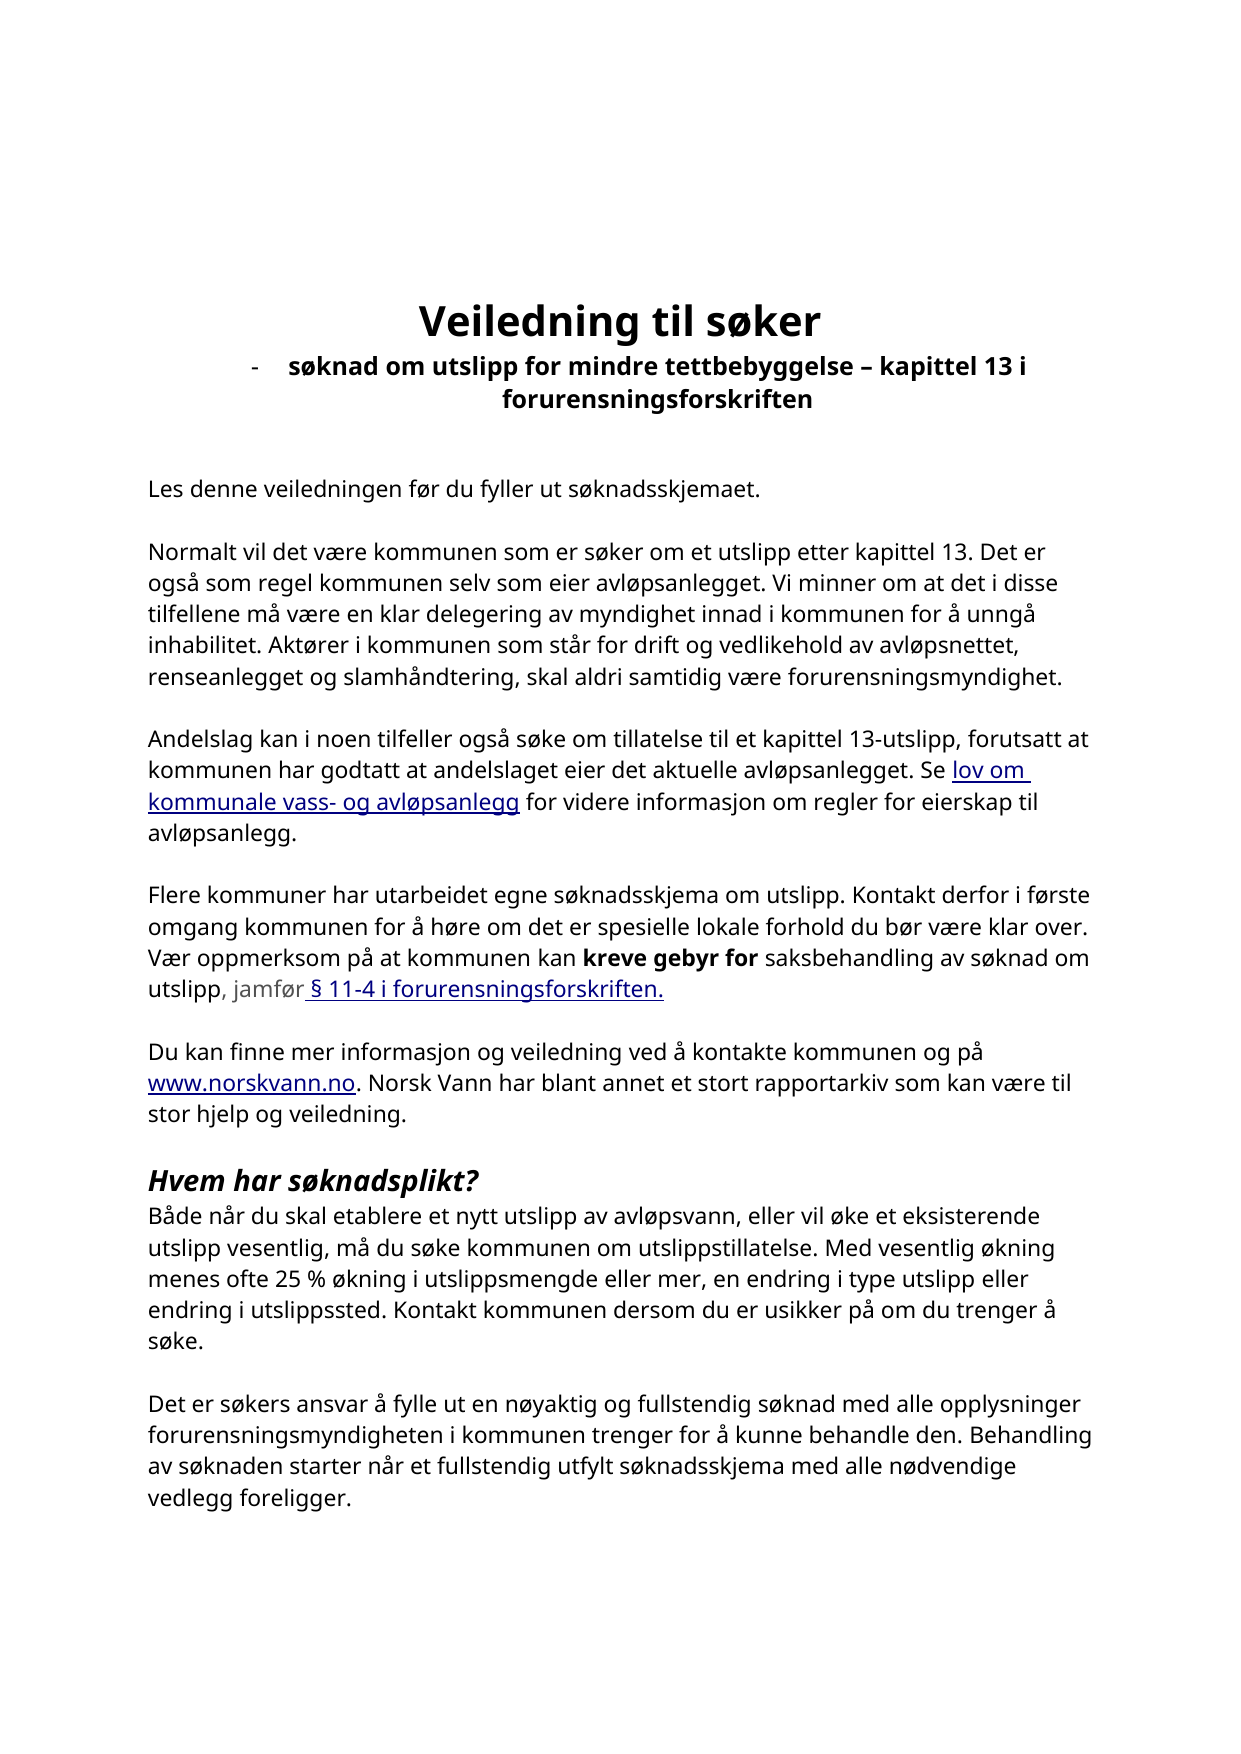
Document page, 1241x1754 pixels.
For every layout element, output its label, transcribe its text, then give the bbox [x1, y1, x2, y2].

text Andelslag kan i noen tilfeller også søke om tillatelse til et kapittel 13-utslipp, forutsatt at kommunen har godtatt at andelslaget eier det aktuelle avløpsanlegget. Se lov om kommunale vass- og avløpsanlegg for videre informasjon om regler for eierskap til avløpsanlegg. [148, 723, 1093, 848]
text Du kan finne mer informasjon og veiledning ved å kontakte kommunen og på www.norskvann.no. Norsk Vann har blant annet et stort rapportarkiv som kan være til stor hjelp og veiledning. [148, 1036, 1093, 1129]
text Normalt vil det være kommunen som er søker om et utslipp etter kapittel 13. Det er også som regel kommunen selv som eier avløpsanlegget. Vi minner om at det i disse tilfellene må være en klar delegering av myndighet innad i kommunen for å unngå inhabilitet. Aktører i kommunen som står for drift og vedlikehold av avløpsnettet, renseanlegget og slamhåndtering, skal aldri samtidig være forurensningsmyndighet. [148, 536, 1093, 692]
list søknad om utslipp for mindre tettbebyggelse – kapittel 13 i forurensningsforskriften [185, 348, 1093, 416]
text Veiledning til søker [148, 291, 1093, 348]
text Hvem har søknadsplikt? [148, 1161, 1093, 1200]
text Les denne veiledningen før du fyller ut søknadsskjemaet. [148, 473, 1093, 504]
text Både når du skal etablere et nytt utslipp av avløpsvann, eller vil øke et eksisterende utslipp vesentlig, må du søke kommunen om utslippstillatelse. Med vesentlig økning menes ofte 25 % økning i utslippsmengde eller mer, en endring i type utslipp eller endring i utslippssted. Kontakt kommunen dersom du er usikker på om du trenger å søke. [148, 1200, 1093, 1357]
text Det er søkers ansvar å fylle ut en nøyaktig og fullstendig søknad med alle opplysninger forurensningsmyndigheten i kommunen trenger for å kunne behandle den. Behandling av søknaden starter når et fullstendig utfylt søknadsskjema med alle nødvendige vedlegg foreligger. [148, 1388, 1093, 1513]
text Flere kommuner har utarbeidet egne søknadsskjema om utslipp. Kontakt derfor i første omgang kommunen for å høre om det er spesielle lokale forhold du bør være klar over. Vær oppmerksom på at kommunen kan kreve gebyr for saksbehandling av søknad om utslipp, jamfør § 11-4 i forurensningsforskriften. [148, 879, 1093, 1004]
